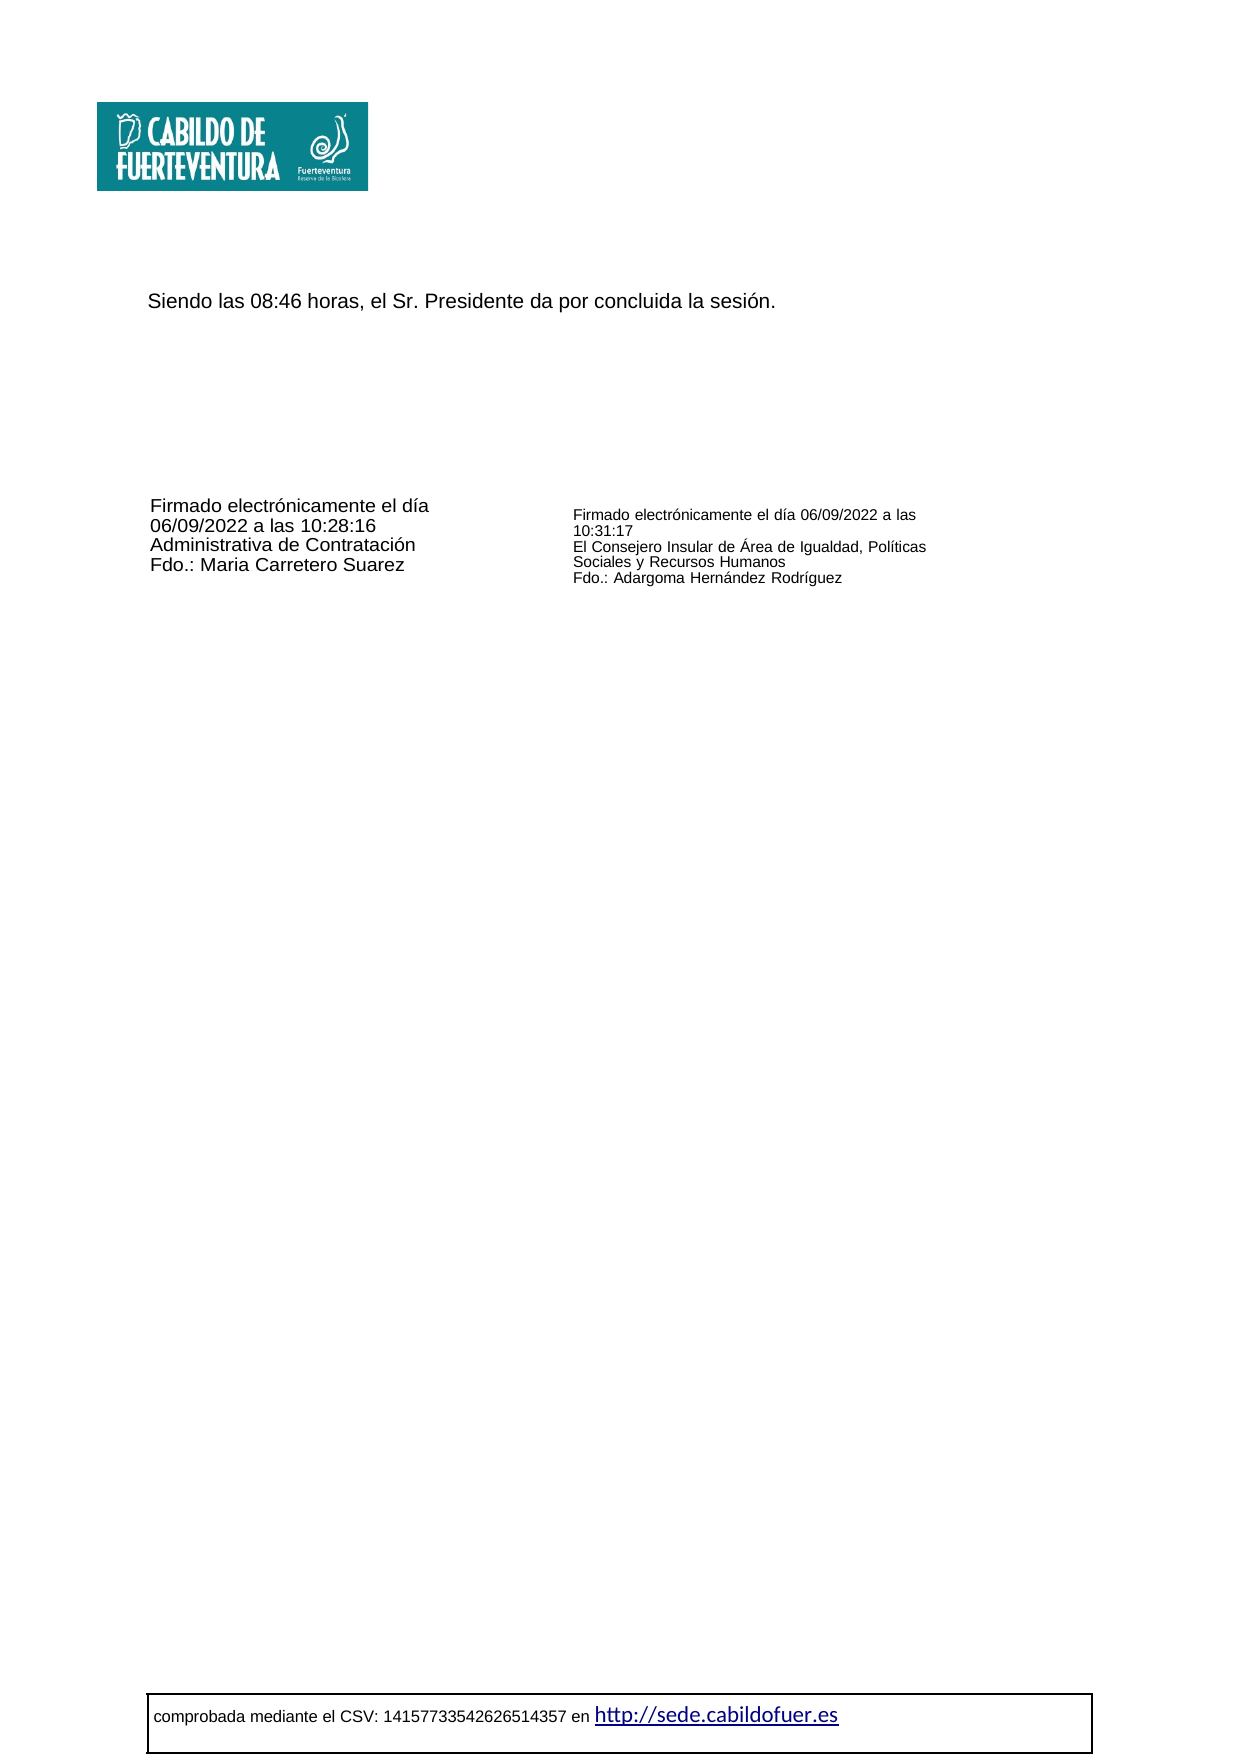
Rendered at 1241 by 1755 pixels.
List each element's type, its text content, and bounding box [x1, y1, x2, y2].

text Firmado electrónicamente el día 06/09/2022 a las 10:31:17 [573, 508, 973, 539]
text Siendo las 08:46 horas, el Sr. Presidente da por concluida la sesión. [147, 289, 1107, 313]
subtitle Firmado electrónicamente el día 06/09/2022 a las 10:28:16 [150, 497, 429, 536]
text Fdo.: Adargoma Hernández Rodríguez [573, 571, 1107, 587]
text Administrativa de Contratación Fdo.: Maria Carretero Suarez [150, 536, 429, 575]
text El Consejero Insular de Área de Igualdad, Políticas Sociales y Recursos Humanos [573, 539, 973, 571]
